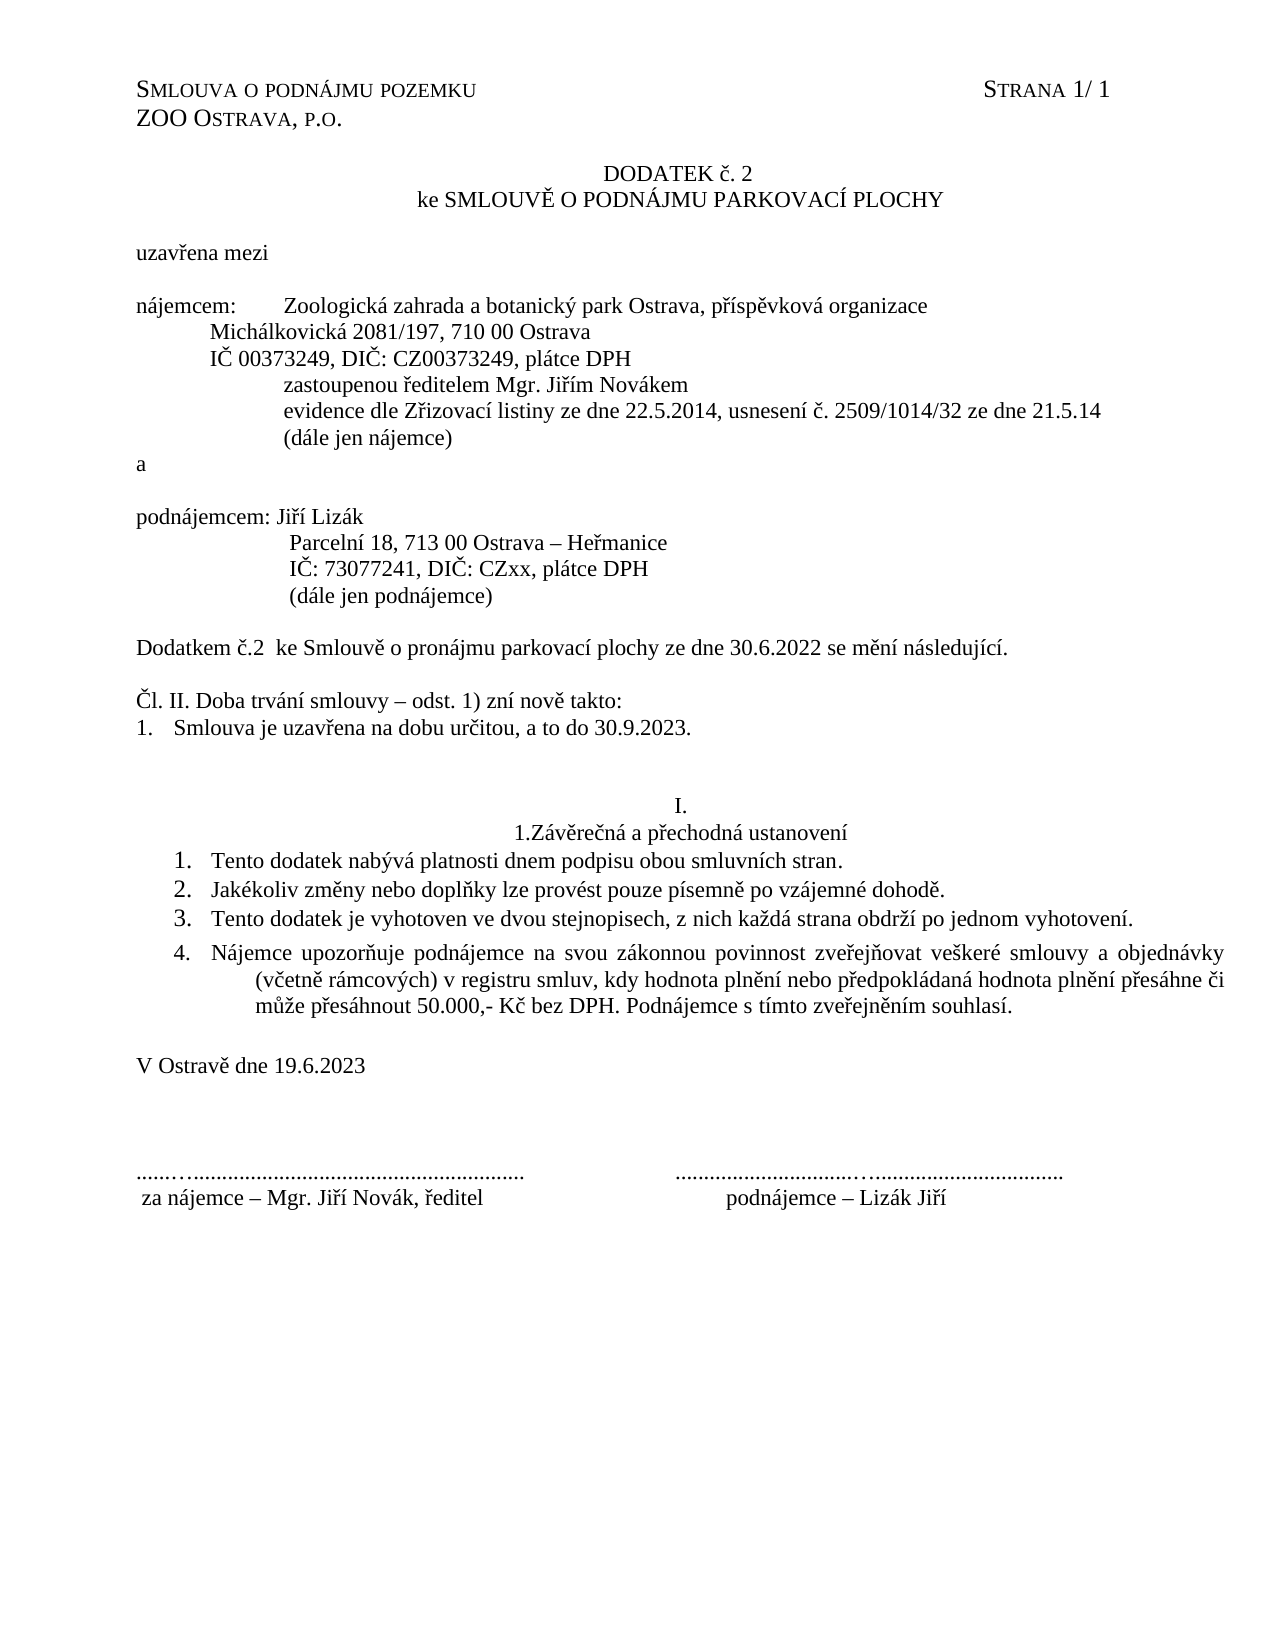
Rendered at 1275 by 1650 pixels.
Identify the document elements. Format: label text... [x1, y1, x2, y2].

subtitle Závěrečná a přechodná ustanovení [136, 819, 1226, 845]
text Dodatkem č.2 ke Smlouvě o pronájmu parkovací plochy ze dne 30.6.2022 se mění následující. [136, 634, 1226, 661]
list Tento dodatek nabývá platnosti dnem podpisu obou smluvních stran. [173, 845, 1226, 874]
text nájemcem: Zoologická zahrada a botanický park Ostrava, příspěvková organizace Michálkovická 2081/197, 710 00 Ostrava IČ 00373249, DIČ: CZ00373249, plátce DPH [136, 292, 1226, 371]
text ......….......................................................... ...............................…................................. [136, 1158, 1226, 1184]
list Smlouva je uzavřena na dobu určitou, a to do 30.9.2023. [136, 713, 1226, 740]
text ke SMLOUVĚ O PODNÁJMU PARKOVACÍ PLOCHY [136, 186, 1226, 213]
text Parcelní 18, 713 00 Ostrava – Heřmanice [136, 529, 1226, 555]
text (dále jen nájemce) [136, 424, 1226, 450]
text zastoupenou ředitelem Mgr. Jiřím Novákem [136, 371, 1226, 397]
text a [136, 450, 1226, 476]
text (dále jen podnájemce) [136, 582, 1226, 608]
text podnájemcem: Jiří Lizák [136, 503, 1226, 529]
list Jakékoliv změny nebo doplňky lze provést pouze písemně po vzájemné dohodě. [173, 874, 1226, 903]
text Čl. II. Doba trvání smlouvy – odst. 1) zní nově takto: [136, 687, 1226, 713]
list Tento dodatek je vyhotoven ve dvou stejnopisech, z nich každá strana obdrží po jednom vyhotovení. [173, 903, 1226, 932]
text uzavřena mezi [136, 239, 1226, 266]
text IČ: 73077241, DIČ: CZxx, plátce DPH [136, 555, 1226, 582]
text evidence dle Zřizovací listiny ze dne 22.5.2014, usnesení č. 2509/1014/32 ze dne 21.5.14 [136, 397, 1226, 424]
list Nájemce upozorňuje podnájemce na svou zákonnou povinnost zveřejňovat veškeré smlouvy a objednávky (včetně rámcových) v registru smluv, kdy hodnota plnění nebo předpokládaná hodnota plnění přesáhne či může přesáhnout 50.000,- Kč bez DPH. Podnájemce s tímto zveřejněním souhlasí. [173, 939, 1226, 1018]
text za nájemce – Mgr. Jiří Novák, ředitel podnájemce – Lizák Jiří [136, 1184, 1226, 1211]
text V Ostravě dne 19.6.2023 [136, 1053, 1226, 1079]
text DODATEK č. 2 [136, 160, 1226, 186]
text I. [136, 793, 1226, 819]
